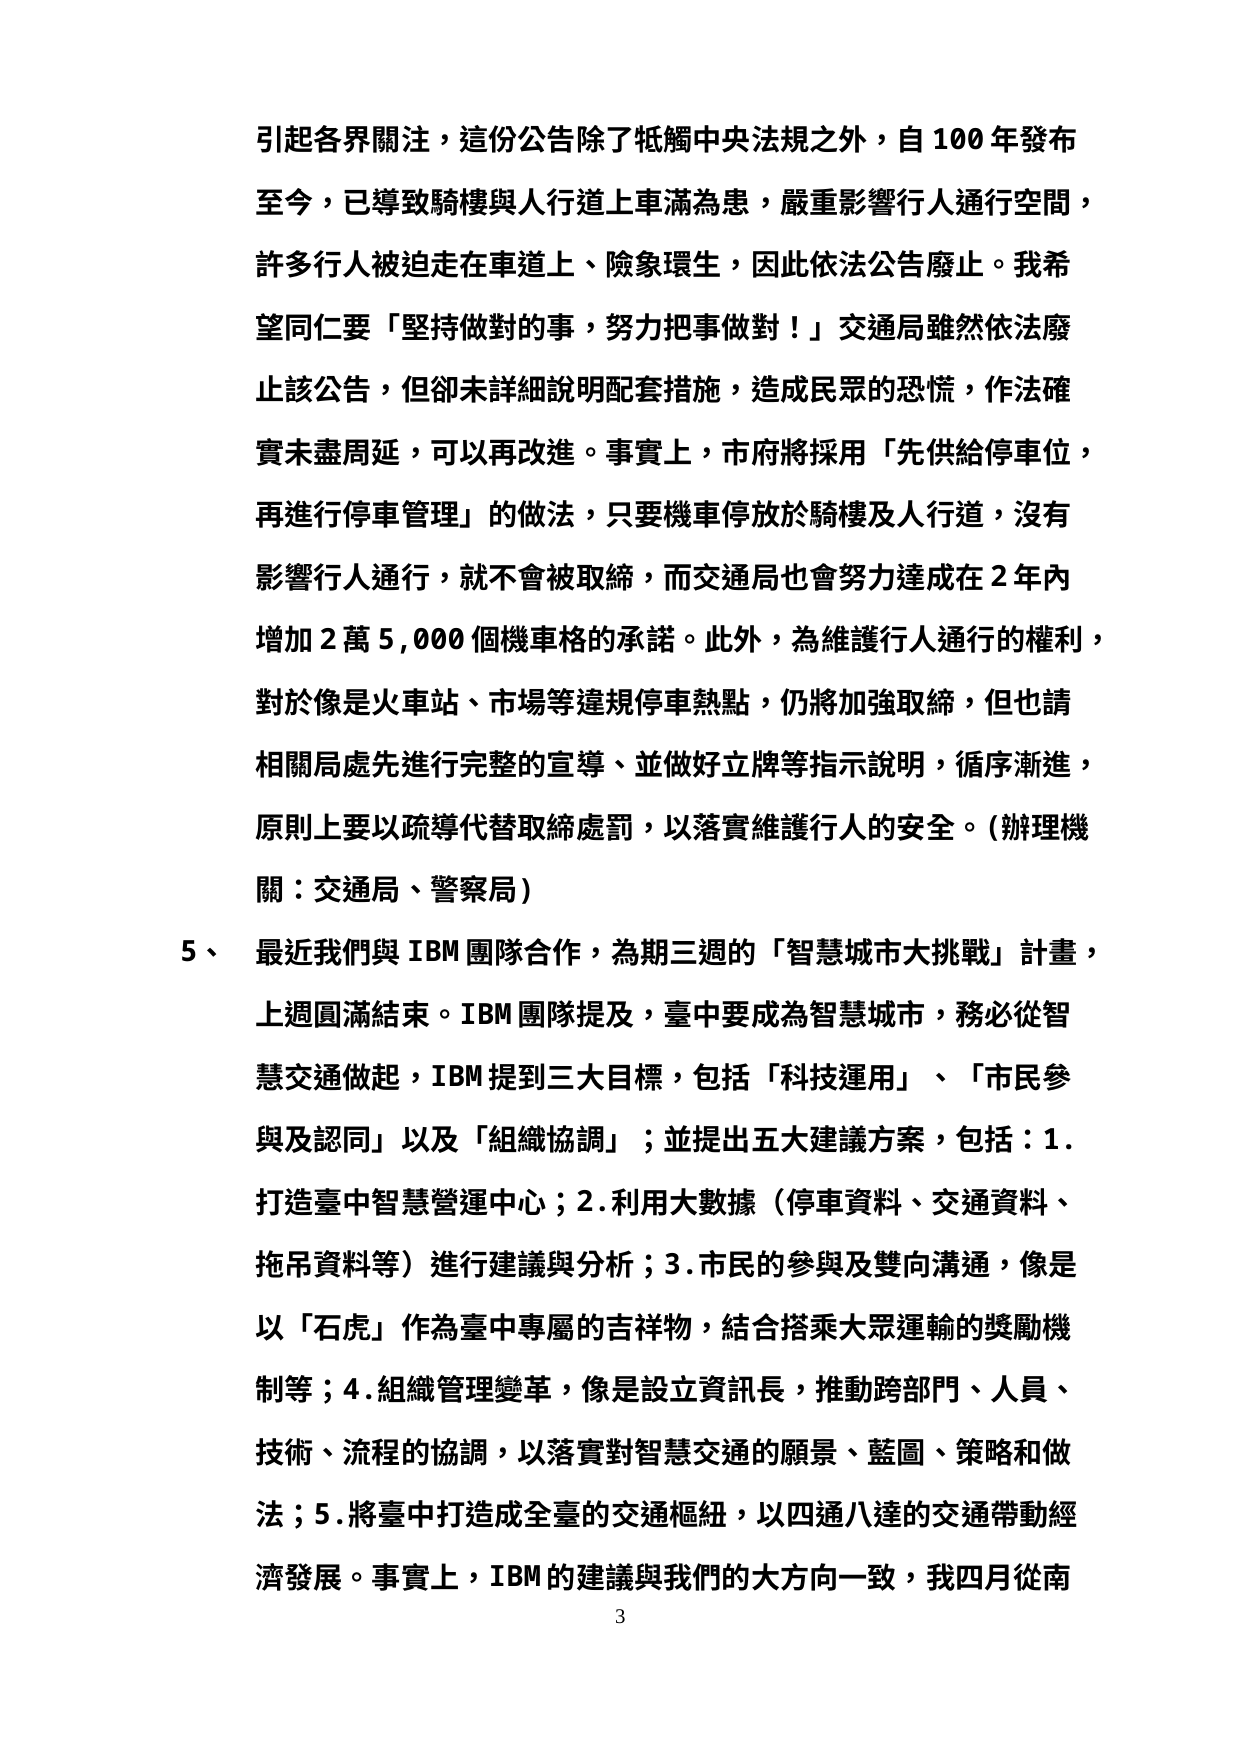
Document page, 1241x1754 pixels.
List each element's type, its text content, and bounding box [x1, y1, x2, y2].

list 最近我們與IBM團隊合作，為期三週的「智慧城市大挑戰」計畫，上週圓滿結束。IBM團隊提及，臺中要成為智慧城市，務必從智慧交通做起，IBM提到三大目標，包括「科技運用」、「市民參與及認同」以及「組織協調」；並提出五大建議方案，包括：1.打造臺中智慧營運中心；2.利用大數據（停車資料、交通資料、拖吊資料等）進行建議與分析；3.市民的參與及雙向溝通，像是以「石虎」作為臺中專屬的吉祥物，結合搭乘大眾運輸的獎勵機制等；4.組織管理變革，像是設立資訊長，推動跨部門、人員、技術、流程的協調，以落實對智慧交通的願景、藍圖、策略和做法；5.將臺中打造成全臺的交通樞紐，以四通八達的交通帶動經濟發展。事實上，IBM的建議與我們的大方向一致，我四月從南韓首爾訪問回來後，就已請林副市長，帶領相關局處，研議設置本市的智慧營運中心。IBM的建議與我們研議的方向，不謀而合。後續請相關局處參考IBM的報告，盡快落實為臺中交通改善的方案。(辦理機關：交通局) [180, 909, 1090, 1596]
list 近期交通局廢止前市府「機車可停放在騎樓與人行道」的公告，引起各界關注，這份公告除了牴觸中央法規之外，自100年發布至今，已導致騎樓與人行道上車滿為患，嚴重影響行人通行空間，許多行人被迫走在車道上、險象環生，因此依法公告廢止。我希望同仁要「堅持做對的事，努力把事做對！」交通局雖然依法廢止該公告，但卻未詳細說明配套措施，造成民眾的恐慌，作法確實未盡周延，可以再改進。事實上，市府將採用「先供給停車位，再進行停車管理」的做法，只要機車停放於騎樓及人行道，沒有影響行人通行，就不會被取締，而交通局也會努力達成在2年內增加2萬5,000個機車格的承諾。此外，為維護行人通行的權利，對於像是火車站、市場等違規停車熱點，仍將加強取締，但也請相關局處先進行完整的宣導、並做好立牌等指示說明，循序漸進，原則上要以疏導代替取締處罰，以落實維護行人的安全。(辦理機關：交通局、警察局) [180, 96, 1090, 909]
